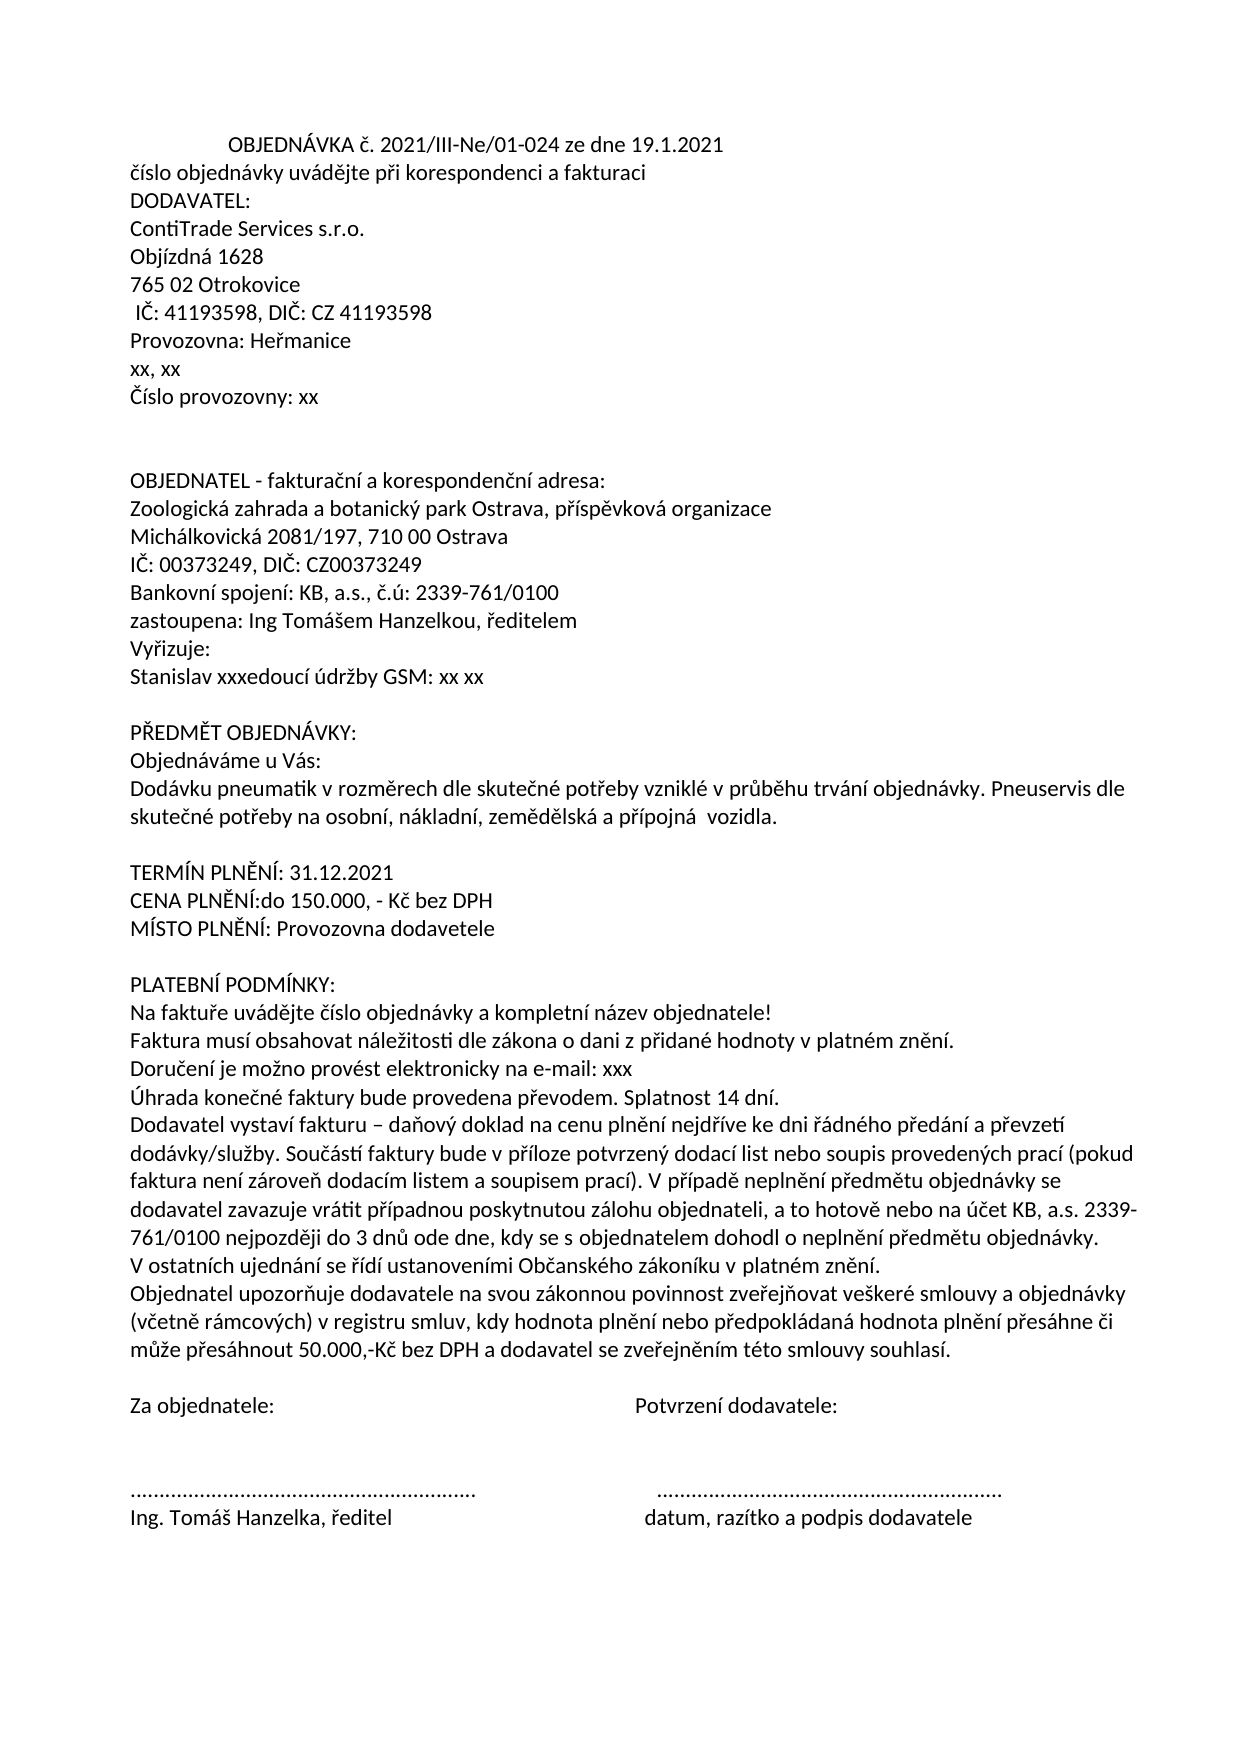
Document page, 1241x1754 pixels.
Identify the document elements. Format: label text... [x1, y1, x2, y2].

text Faktura musí obsahovat náležitosti dle zákona o dani z přidané hodnoty v platném znění. [130, 1027, 1152, 1054]
text ContiTrade Services s.r.o. [130, 214, 1152, 242]
text Na faktuře uvádějte číslo objednávky a kompletní název objednatele! [130, 998, 1152, 1027]
text OBJEDNÁVKA č. 2021/III-Ne/01-024 ze dne 19.1.2021 [130, 130, 1152, 158]
text Michálkovická 2081/197, 710 00 Ostrava [130, 522, 1152, 550]
text Stanislav xxxedoucí údržby GSM: xx xx [130, 662, 1152, 690]
text Číslo provozovny: xx OBJEDNATEL - fakturační a korespondenční adresa: [130, 382, 1152, 494]
text TERMÍN PLNĚNÍ: 31.12.2021 CENA PLNĚNÍ:do 150.000, - Kč bez DPH MÍSTO PLNĚNÍ: Provozovna dodavetele [130, 830, 1152, 971]
text Bankovní spojení: KB, a.s., č.ú: 2339-761/0100 [130, 578, 1152, 606]
text Doručení je možno provést elektronicky na e-mail: xxx [130, 1054, 1152, 1083]
text Objednatel upozorňuje dodavatele na svou zákonnou povinnost zveřejňovat veškeré smlouvy a objednávky (včetně rámcových) v registru smluv, kdy hodnota plnění nebo předpokládaná hodnota plnění přesáhne či může přesáhnout 50.000,-Kč bez DPH a dodavatel se zveřejněním této smlouvy souhlasí. [130, 1279, 1152, 1391]
text 765 02 Otrokovice IČ: 41193598, DIČ: CZ 41193598 [130, 270, 1152, 326]
text xx, xx [130, 354, 1152, 382]
text Objízdná 1628 [130, 242, 1152, 270]
text Ing. Tomáš Hanzelka, ředitel datum, razítko a podpis dodavatele [130, 1503, 1152, 1531]
text ............................................................ ............................................................ [130, 1475, 1152, 1503]
text číslo objednávky uvádějte při korespondenci a fakturaci [130, 158, 1152, 186]
text zastoupena: Ing Tomášem Hanzelkou, ředitelem Vyřizuje: [130, 606, 1152, 662]
text PLATEBNÍ PODMÍNKY: [130, 971, 1152, 998]
text Za objednatele: Potvrzení dodavatele: [130, 1391, 1152, 1419]
text Provozovna: Heřmanice [130, 326, 1152, 354]
text DODAVATEL: [130, 186, 1152, 214]
text Dodavatel vystaví fakturu – daňový doklad na cenu plnění nejdříve ke dni řádného předání a převzetí dodávky/služby. Součástí faktury bude v příloze potvrzený dodací list nebo soupis provedených prací (pokud faktura není zároveň dodacím listem a soupisem prací). V případě neplnění předmětu objednávky se dodavatel zavazuje vrátit případnou poskytnutou zálohu objednateli, a to hotově nebo na účet KB, a.s. 2339-761/0100 nejpozději do 3 dnů ode dne, kdy se s objednatelem dohodl o neplnění předmětu objednávky. V ostatních ujednání se řídí ustanoveními Občanského zákoníku v platném znění. [130, 1111, 1152, 1279]
text Zoologická zahrada a botanický park Ostrava, příspěvková organizace [130, 494, 1152, 522]
text PŘEDMĚT OBJEDNÁVKY: Objednáváme u Vás: [130, 718, 1152, 774]
text IČ: 00373249, DIČ: CZ00373249 [130, 550, 1152, 578]
text Úhrada konečné faktury bude provedena převodem. Splatnost 14 dní. [130, 1083, 1152, 1111]
text Dodávku pneumatik v rozměrech dle skutečné potřeby vzniklé v průběhu trvání objednávky. Pneuservis dle skutečné potřeby na osobní, nákladní, zemědělská a přípojná vozidla. [130, 774, 1152, 830]
